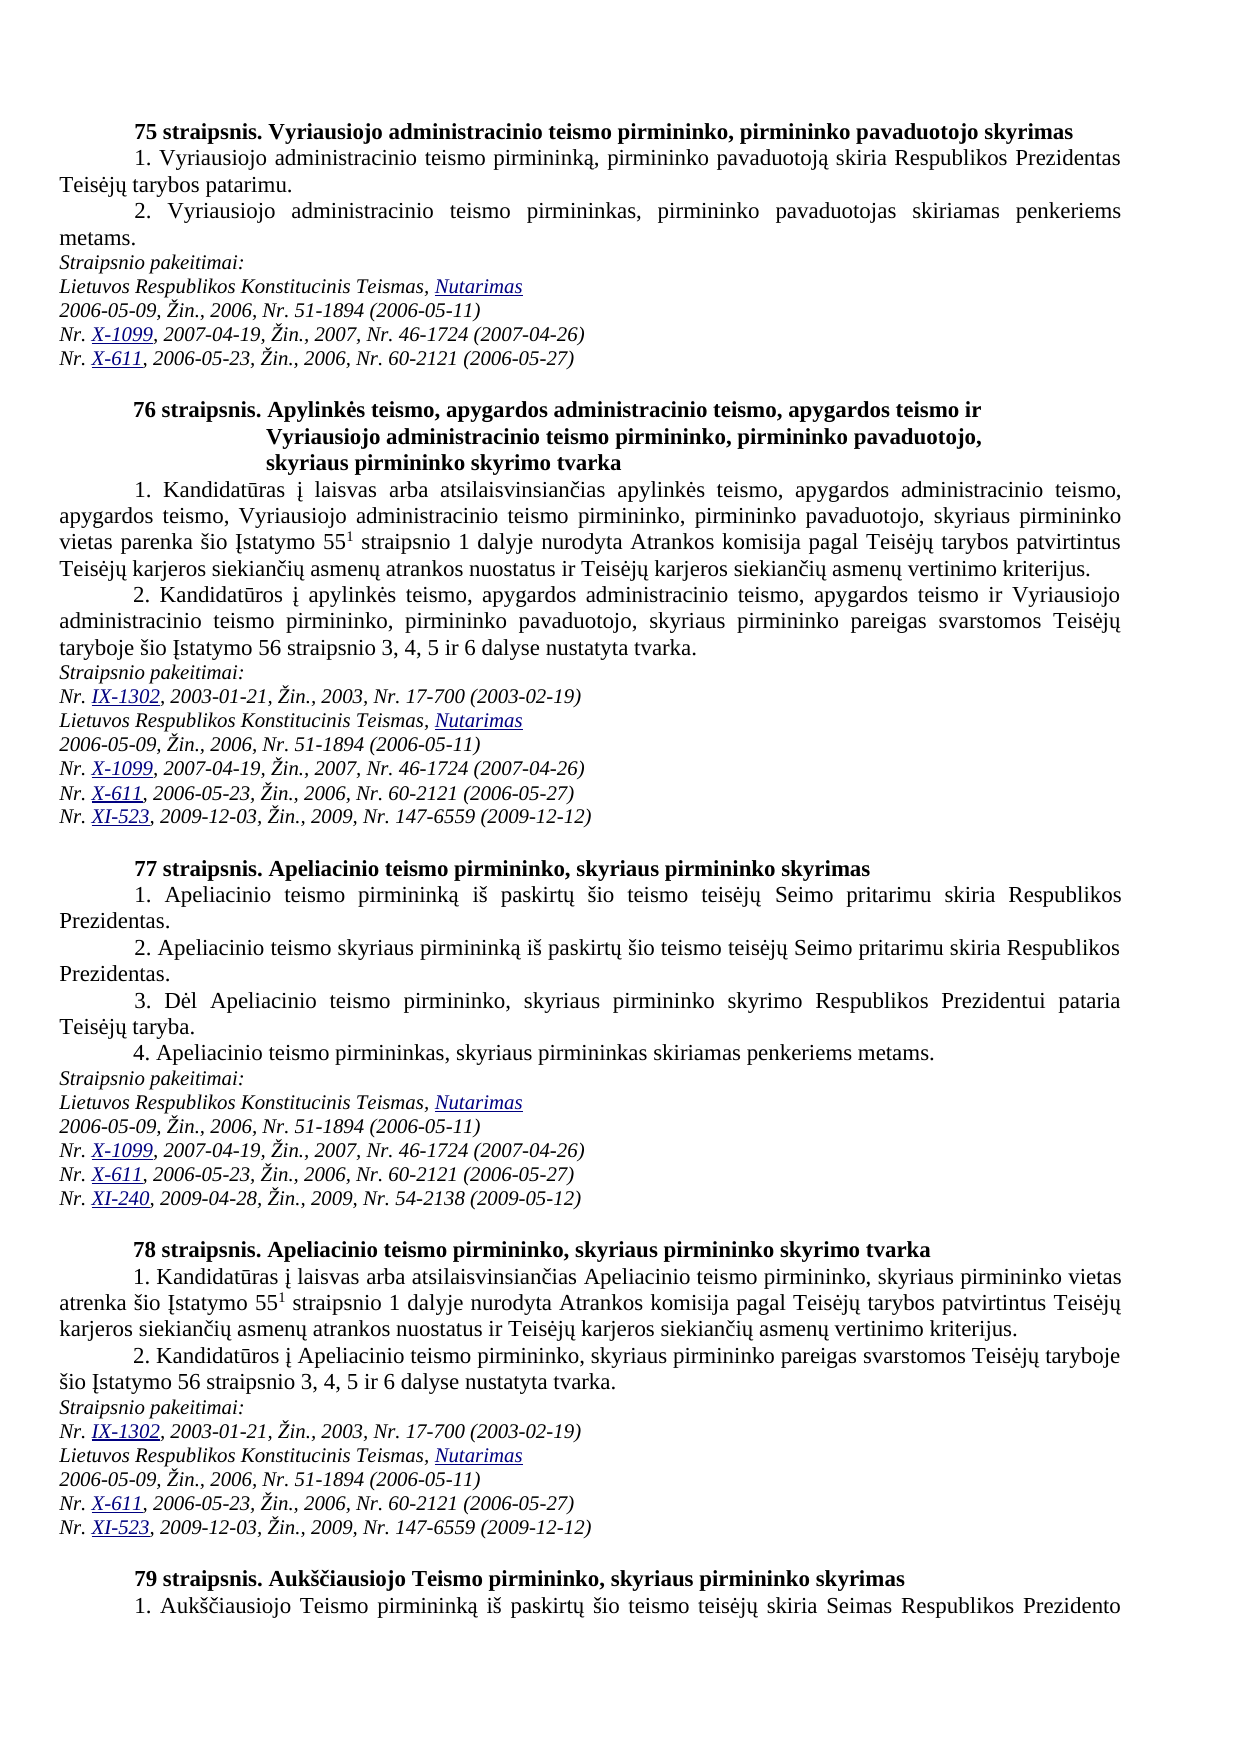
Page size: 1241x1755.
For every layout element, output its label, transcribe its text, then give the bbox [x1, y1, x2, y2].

text 1. Kandidatūras į laisvas arba atsilaisvinsiančias Apeliacinio teismo pirmininko, skyriaus pirmininko vietas atrenka šio Įstatymo 551 straipsnio 1 dalyje nurodyta Atrankos komisija pagal Teisėjų tarybos patvirtintus Teisėjų karjeros siekiančių asmenų atrankos nuostatus ir Teisėjų karjeros siekiančių asmenų vertinimo kriterijus. [59, 1263, 1122, 1342]
text 75 straipsnis. Vyriausiojo administracinio teismo pirmininko, pirmininko pavaduotojo skyrimas [134, 118, 1122, 144]
text 1. Kandidatūras į laisvas arba atsilaisvinsiančias apylinkės teismo, apygardos administracinio teismo, apygardos teismo, Vyriausiojo administracinio teismo pirmininko, pirmininko pavaduotojo, skyriaus pirmininko vietas parenka šio Įstatymo 551 straipsnio 1 dalyje nurodyta Atrankos komisija pagal Teisėjų tarybos patvirtintus Teisėjų karjeros siekiančių asmenų atrankos nuostatus ir Teisėjų karjeros siekiančių asmenų vertinimo kriterijus. [59, 476, 1122, 581]
text Nr. X-1099, 2007-04-19, Žin., 2007, Nr. 46-1724 (2007-04-26) [59, 1138, 1122, 1162]
text Vyriausiojo administracinio teismo pirmininko, pirmininko pavaduotojo, [59, 423, 1122, 449]
text 78 straipsnis. Apeliacinio teismo pirmininko, skyriaus pirmininko skyrimo tvarka [59, 1236, 1122, 1263]
text 4. Apeliacinio teismo pirmininkas, skyriaus pirmininkas skiriamas penkeriems metams. [59, 1039, 1122, 1066]
text Nr. X-1099, 2007-04-19, Žin., 2007, Nr. 46-1724 (2007-04-26) [59, 322, 1122, 346]
text Nr. X-611, 2006-05-23, Žin., 2006, Nr. 60-2121 (2006-05-27) [59, 780, 1122, 804]
text skyriaus pirmininko skyrimo tvarka [59, 449, 1122, 476]
text Nr. X-611, 2006-05-23, Žin., 2006, Nr. 60-2121 (2006-05-27) [59, 346, 1122, 370]
text 2. Vyriausiojo administracinio teismo pirmininkas, pirmininko pavaduotojas skiriamas penkeriems metams. [59, 197, 1122, 250]
text Nr. XI-240, 2009-04-28, Žin., 2009, Nr. 54-2138 (2009-05-12) [59, 1186, 1122, 1210]
text Lietuvos Respublikos Konstitucinis Teismas, Nutarimas [59, 1090, 1122, 1114]
text 2006-05-09, Žin., 2006, Nr. 51-1894 (2006-05-11) [59, 1467, 1122, 1491]
text 2. Kandidatūros į apylinkės teismo, apygardos administracinio teismo, apygardos teismo ir Vyriausiojo administracinio teismo pirmininko, pirmininko pavaduotojo, skyriaus pirmininko pareigas svarstomos Teisėjų taryboje šio Įstatymo 56 straipsnio 3, 4, 5 ir 6 dalyse nustatyta tvarka. [59, 581, 1122, 660]
text Lietuvos Respublikos Konstitucinis Teismas, Nutarimas [59, 708, 1122, 732]
text 1. Aukščiausiojo Teismo pirmininką iš paskirtų šio teismo teisėjų skiria Seimas Respublikos Prezidento [59, 1592, 1122, 1618]
text Nr. X-611, 2006-05-23, Žin., 2006, Nr. 60-2121 (2006-05-27) [59, 1491, 1122, 1515]
text 2006-05-09, Žin., 2006, Nr. 51-1894 (2006-05-11) [59, 1114, 1122, 1138]
text 76 straipsnis. Apylinkės teismo, apygardos administracinio teismo, apygardos teismo ir [59, 397, 1122, 423]
text Nr. IX-1302, 2003-01-21, Žin., 2003, Nr. 17-700 (2003-02-19) [59, 1419, 1122, 1443]
text Straipsnio pakeitimai: [59, 250, 1122, 274]
text 2. Apeliacinio teismo skyriaus pirmininką iš paskirtų šio teismo teisėjų Seimo pritarimu skiria Respublikos Prezidentas. [59, 934, 1122, 987]
text Nr. X-1099, 2007-04-19, Žin., 2007, Nr. 46-1724 (2007-04-26) [59, 756, 1122, 780]
text 1. Apeliacinio teismo pirmininką iš paskirtų šio teismo teisėjų Seimo pritarimu skiria Respublikos Prezidentas. [59, 881, 1122, 934]
text 2006-05-09, Žin., 2006, Nr. 51-1894 (2006-05-11) [59, 298, 1122, 322]
text Straipsnio pakeitimai: [59, 1066, 1122, 1090]
text 79 straipsnis. Aukščiausiojo Teismo pirmininko, skyriaus pirmininko skyrimas [134, 1565, 1122, 1592]
text Straipsnio pakeitimai: [59, 660, 1122, 684]
text Nr. X-611, 2006-05-23, Žin., 2006, Nr. 60-2121 (2006-05-27) [59, 1162, 1122, 1186]
text Nr. XI-523, 2009-12-03, Žin., 2009, Nr. 147-6559 (2009-12-12) [59, 1515, 1122, 1539]
text 2006-05-09, Žin., 2006, Nr. 51-1894 (2006-05-11) [59, 732, 1122, 756]
text Nr. IX-1302, 2003-01-21, Žin., 2003, Nr. 17-700 (2003-02-19) [59, 684, 1122, 708]
text Nr. XI-523, 2009-12-03, Žin., 2009, Nr. 147-6559 (2009-12-12) [59, 804, 1122, 828]
text Lietuvos Respublikos Konstitucinis Teismas, Nutarimas [59, 274, 1122, 298]
text Lietuvos Respublikos Konstitucinis Teismas, Nutarimas [59, 1443, 1122, 1467]
text 1. Vyriausiojo administracinio teismo pirmininką, pirmininko pavaduotoją skiria Respublikos Prezidentas Teisėjų tarybos patarimu. [59, 144, 1122, 197]
text 2. Kandidatūros į Apeliacinio teismo pirmininko, skyriaus pirmininko pareigas svarstomos Teisėjų taryboje šio Įstatymo 56 straipsnio 3, 4, 5 ir 6 dalyse nustatyta tvarka. [59, 1342, 1122, 1394]
text 3. Dėl Apeliacinio teismo pirmininko, skyriaus pirmininko skyrimo Respublikos Prezidentui pataria Teisėjų taryba. [59, 987, 1122, 1039]
text Straipsnio pakeitimai: [59, 1394, 1122, 1419]
text 77 straipsnis. Apeliacinio teismo pirmininko, skyriaus pirmininko skyrimas [59, 855, 1122, 881]
